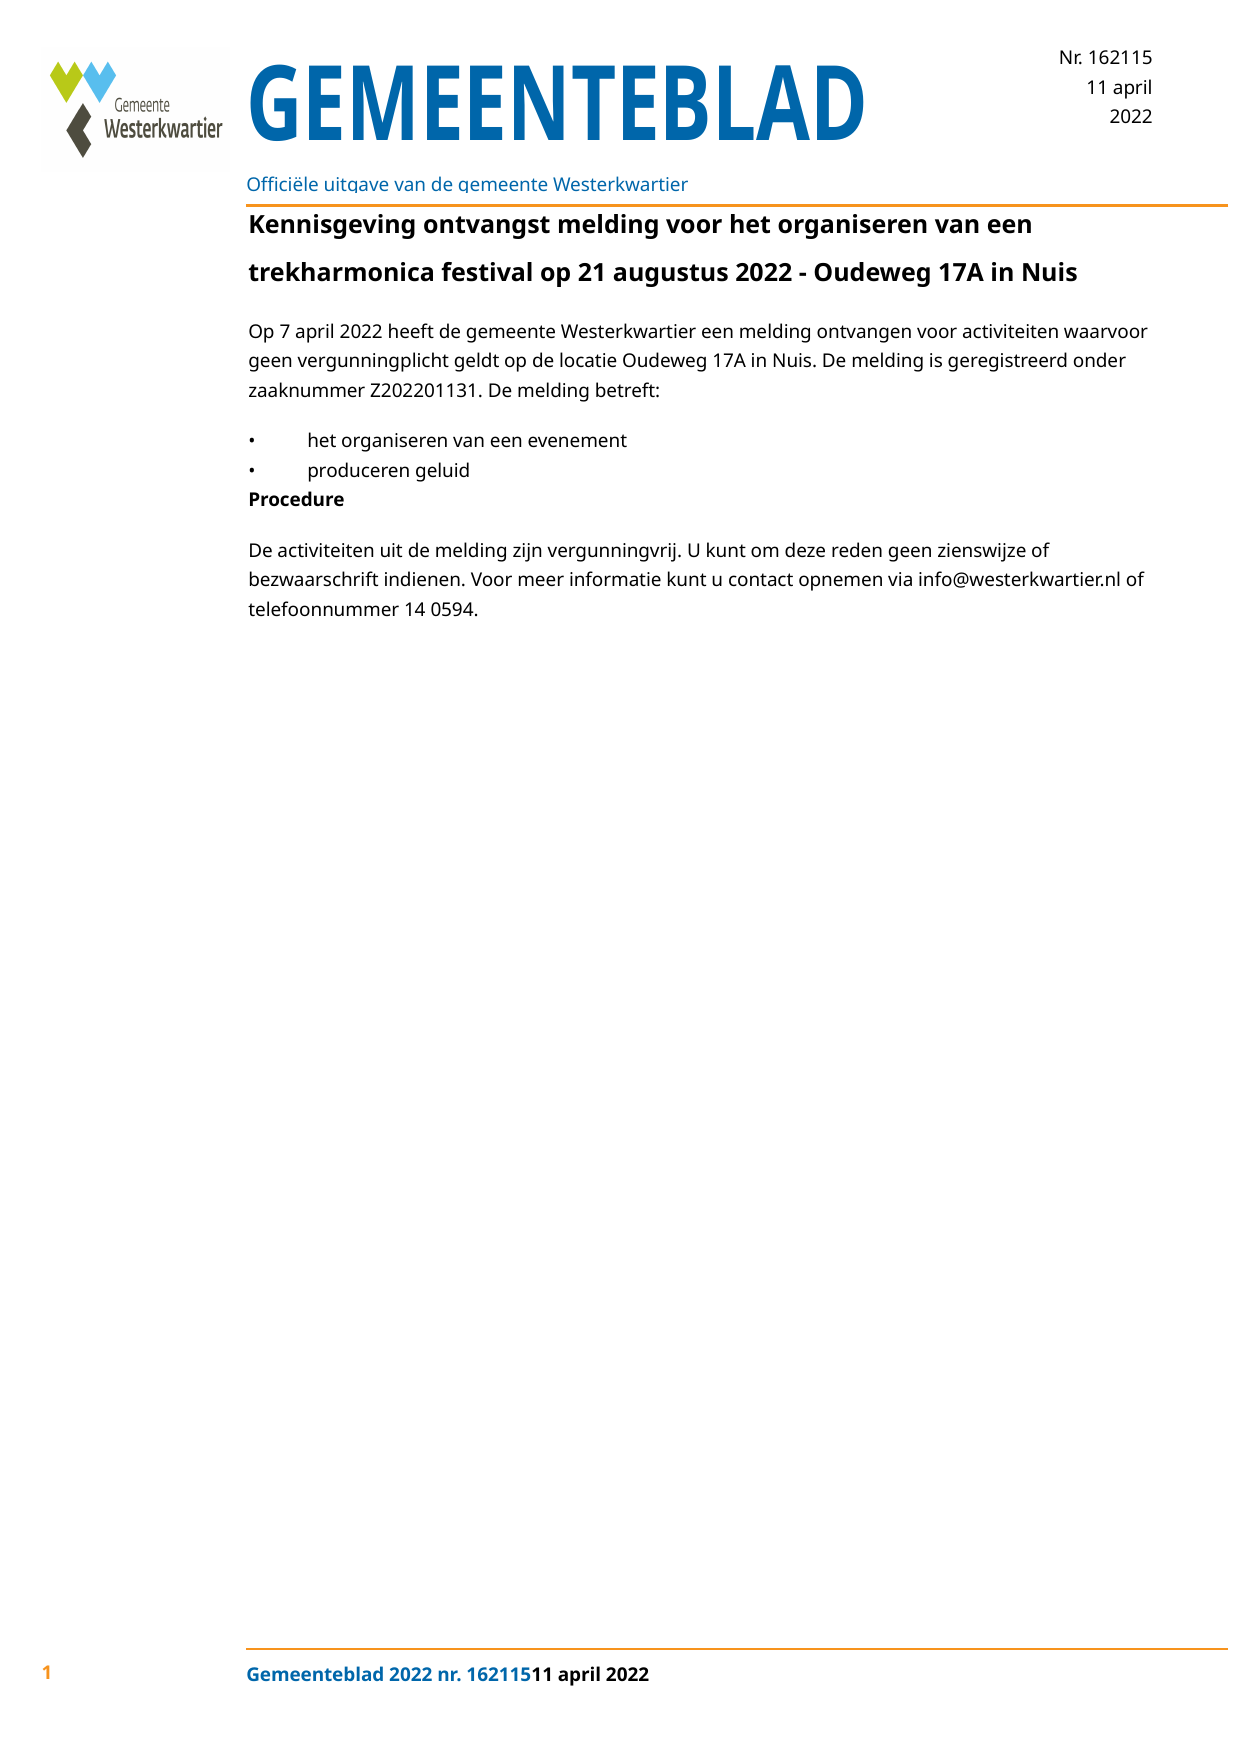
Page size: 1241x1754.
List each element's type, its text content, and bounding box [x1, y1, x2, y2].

list het organiseren van een evenement [248, 427, 1152, 453]
text Procedure [248, 487, 1152, 512]
text De activiteiten uit de melding zijn vergunningvrij. U kunt om deze reden geen zienswijze of bezwaarschrift indienen. Voor meer informatie kunt u contact opnemen via info@westerkwartier.nl of telefoonnummer 14 0594. [248, 537, 1152, 622]
list produceren geluid [248, 457, 1152, 483]
picture [41, 47, 231, 172]
text Op 7 april 2022 heeft de gemeente Westerkwartier een melding ontvangen voor activiteiten waarvoor geen vergunningplicht geldt op de locatie Oudeweg 17A in Nuis. De melding is geregistreerd onder zaaknummer Z202201131. De melding betreft: [248, 318, 1152, 403]
text Kennisgeving ontvangst melding voor het organiseren van een trekharmonica festival op 21 augustus 2022 - Oudeweg 17A in Nuis [248, 207, 1152, 288]
